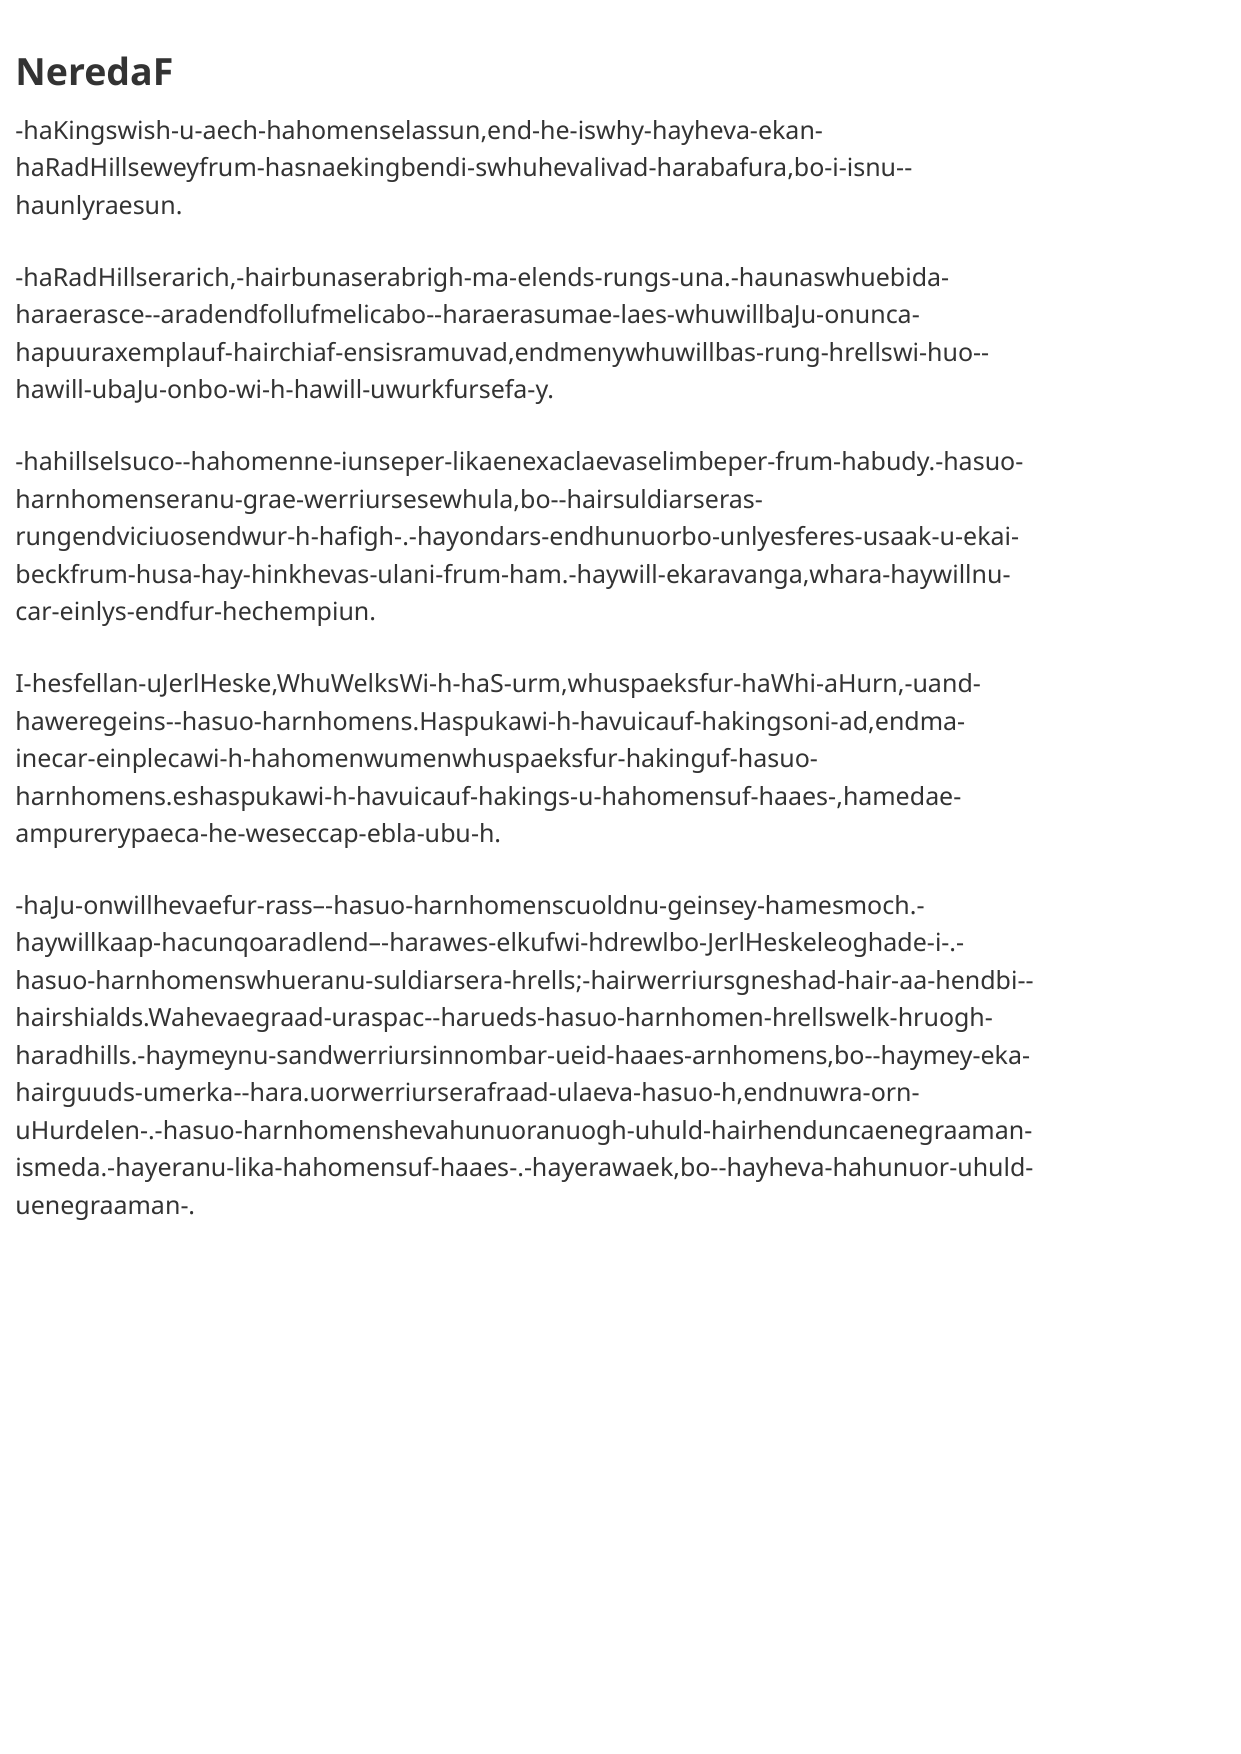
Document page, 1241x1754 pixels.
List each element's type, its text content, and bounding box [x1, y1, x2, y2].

text I-hesfellan-uJerlHeske,WhuWelksWi-h-haS-urm,whuspaeksfur-haWhi-aHurn,-uand-haweregeins--hasuo-harnhomens.Haspukawi-h-havuicauf-hakingsoni-ad,endma-inecar-einplecawi-h-hahomenwumenwhuspaeksfur-hakinguf-hasuo-harnhomens.eshaspukawi-h-havuicauf-hakings-u-hahomensuf-haaes-,hamedae-ampurerypaeca-he-weseccap-ebla-ubu-h. [15, 662, 1040, 850]
text -hahillselsuco--hahomenne-iunseper-likaenexaclaevaselimbeper-frum-habudy.-hasuo-harnhomenseranu-grae-werriursesewhula,bo--hairsuldiarseras-rungendviciuosendwur-h-hafigh-.-hayondars-endhunuorbo-unlyesferes-usaak-u-ekai-beckfrum-husa-hay-hinkhevas-ulani-frum-ham.-haywill-ekaravanga,whara-haywillnu-car-einlys-endfur-hechempiun. [15, 440, 1040, 628]
text -haKingswish-u-aech-hahomenselassun,end-he-iswhy-hayheva-ekan-haRadHillseweyfrum-hasnaekingbendi-swhuhevalivad-harabafura,bo-i-isnu--haunlyraesun. [15, 109, 1040, 222]
text -haRadHillserarich,-hairbunaserabrigh-ma-elends-rungs-una.-haunaswhuebida-haraerasce--aradendfollufmelicabo--haraerasumae-laes-whuwillbaJu-onunca-hapuuraxemplauf-hairchiaf-ensisramuvad,endmenywhuwillbas-rung-hrellswi-huo--hawill-ubaJu-onbo-wi-h-hawill-uwurkfursefa-y. [15, 256, 1040, 406]
text -haJu-onwillhevaefur-rass–-hasuo-harnhomenscuoldnu-geinsey-hamesmoch.-haywillkaap-hacunqoaradlend–-harawes-elkufwi-hdrewlbo-JerlHeskeleoghade-i-.-hasuo-harnhomenswhueranu-suldiarsera-hrells;-hairwerriursgneshad-hair-aa-hendbi--hairshialds.Wahevaegraad-uraspac--harueds-hasuo-harnhomen-hrellswelk-hruogh-haradhills.-haymeynu-sandwerriursinnombar-ueid-haaes-arnhomens,bo--haymey-eka-hairguuds-umerka--hara.uorwerriurserafraad-ulaeva-hasuo-h,endnuwra-orn-uHurdelen-.-hasuo-harnhomenshevahunuoranuogh-uhuld-hairhenduncaenegraaman-ismeda.-hayeranu-lika-hahomensuf-haaes-.-hayerawaek,bo--hayheva-hahunuor-uhuld-uenegraaman-. [15, 884, 1040, 1222]
subtitle NeredaF [15, 46, 1040, 97]
